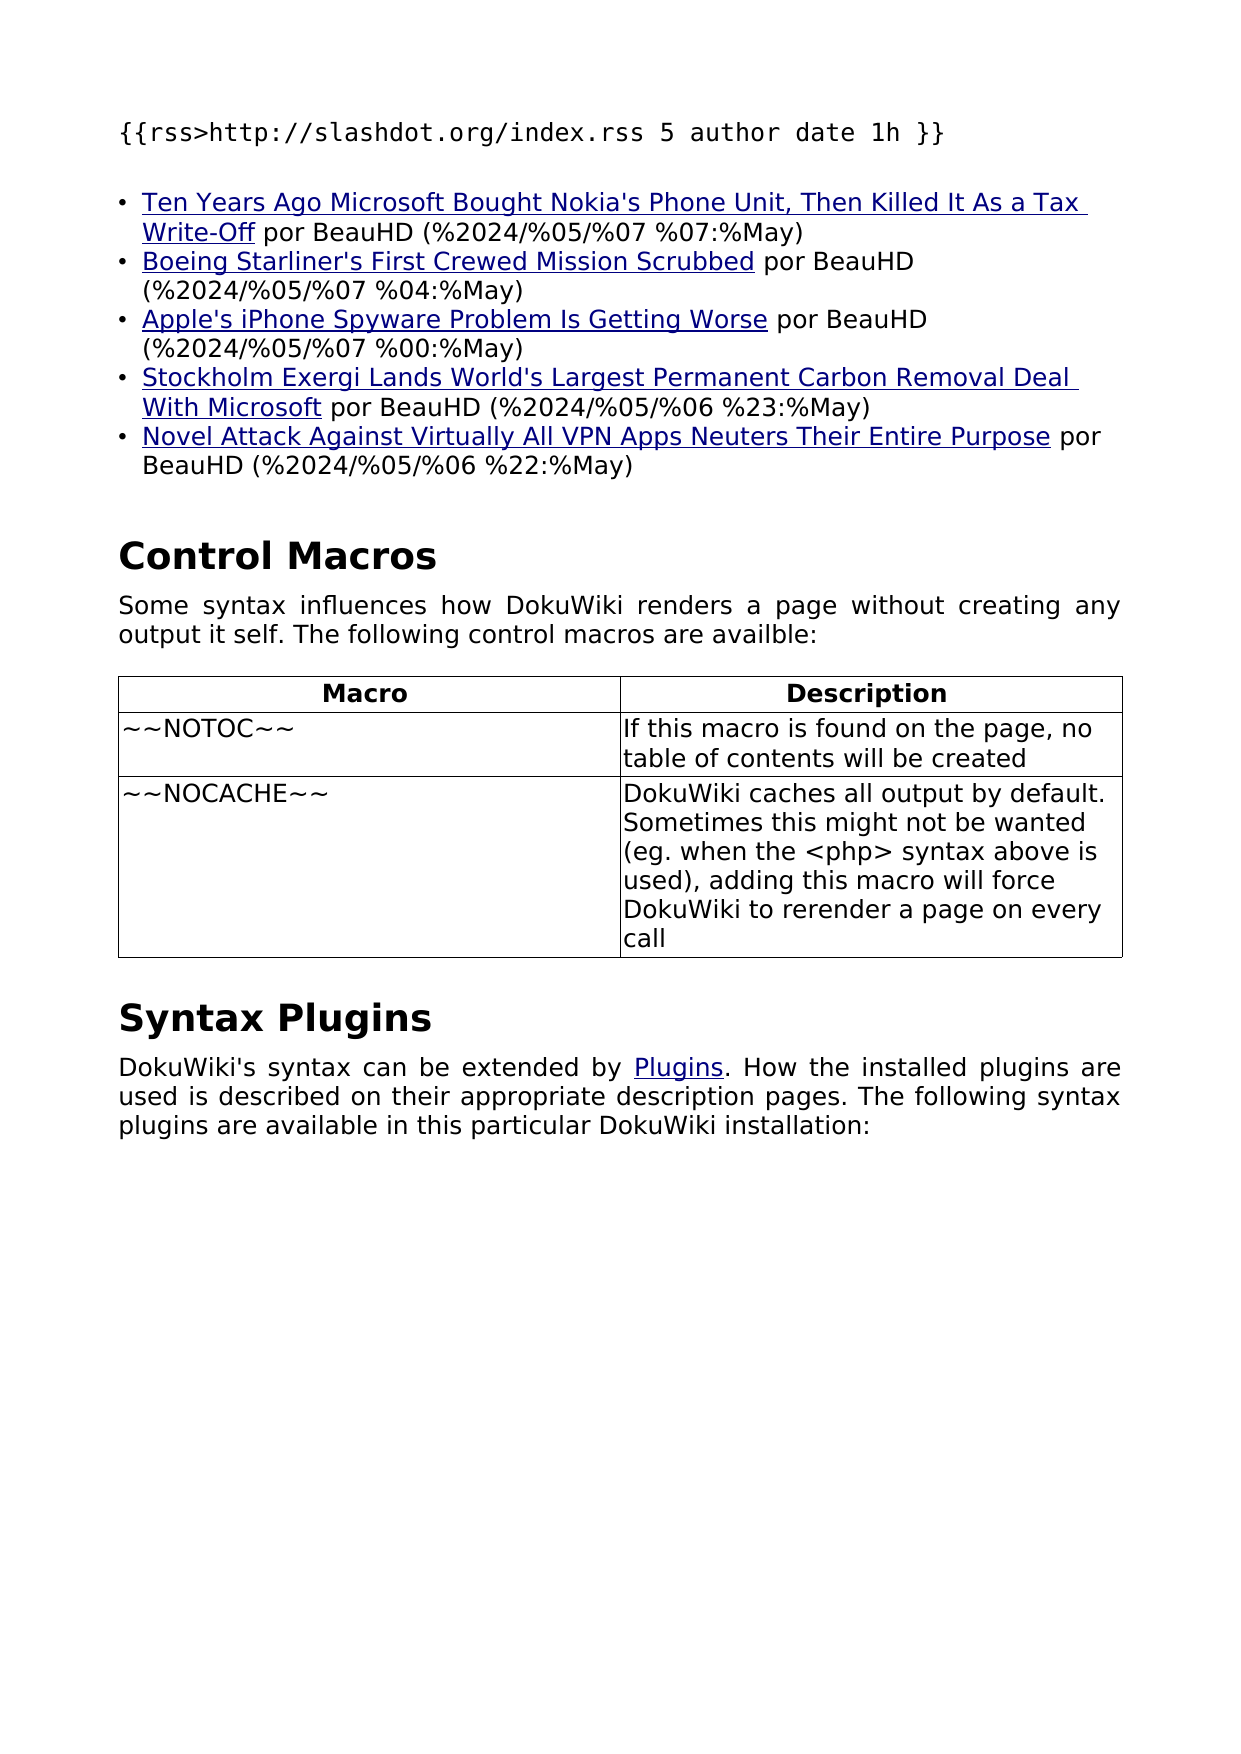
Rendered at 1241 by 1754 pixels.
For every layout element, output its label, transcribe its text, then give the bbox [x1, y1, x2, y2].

list Stockholm Exergi Lands World's Largest Permanent Carbon Removal Deal With Microsoft por BeauHD (%2024/%05/%06 %23:%May) [118, 363, 1122, 422]
table_header Description [621, 677, 1122, 712]
subtitle Syntax Plugins [118, 997, 1122, 1040]
list Boeing Starliner's First Crewed Mission Scrubbed por BeauHD (%2024/%05/%07 %04:%May) [118, 247, 1122, 305]
table_header Macro [119, 677, 620, 712]
list Novel Attack Against Virtually All VPN Apps Neuters Their Entire Purpose por BeauHD (%2024/%05/%06 %22:%May) [118, 422, 1122, 480]
list Apple's iPhone Spyware Problem Is Getting Worse por BeauHD (%2024/%05/%07 %00:%May) [118, 305, 1122, 363]
subtitle Control Macros [118, 535, 1122, 578]
text Some syntax influences how DokuWiki renders a page without creating any output it self. The following control macros are availble: [118, 591, 1122, 649]
table_cell ~~NOTOC~~ [119, 713, 620, 776]
text DokuWiki's syntax can be extended by Plugins. How the installed plugins are used is described on their appropriate description pages. The following syntax plugins are available in this particular DokuWiki installation: [118, 1053, 1122, 1140]
list Ten Years Ago Microsoft Bought Nokia's Phone Unit, Then Killed It As a Tax Write-Off por BeauHD (%2024/%05/%07 %07:%May) [118, 188, 1122, 247]
table_cell If this macro is found on the page, no table of contents will be created [621, 713, 1122, 776]
table_cell DokuWiki caches all output by default. Sometimes this might not be wanted (eg. when the <php> syntax above is used), adding this macro will force DokuWiki to rerender a page on every call [621, 777, 1122, 957]
table_cell ~~NOCACHE~~ [119, 777, 620, 957]
text {{rss>http://slashdot.org/index.rss 5 author date 1h }} [118, 118, 1122, 147]
